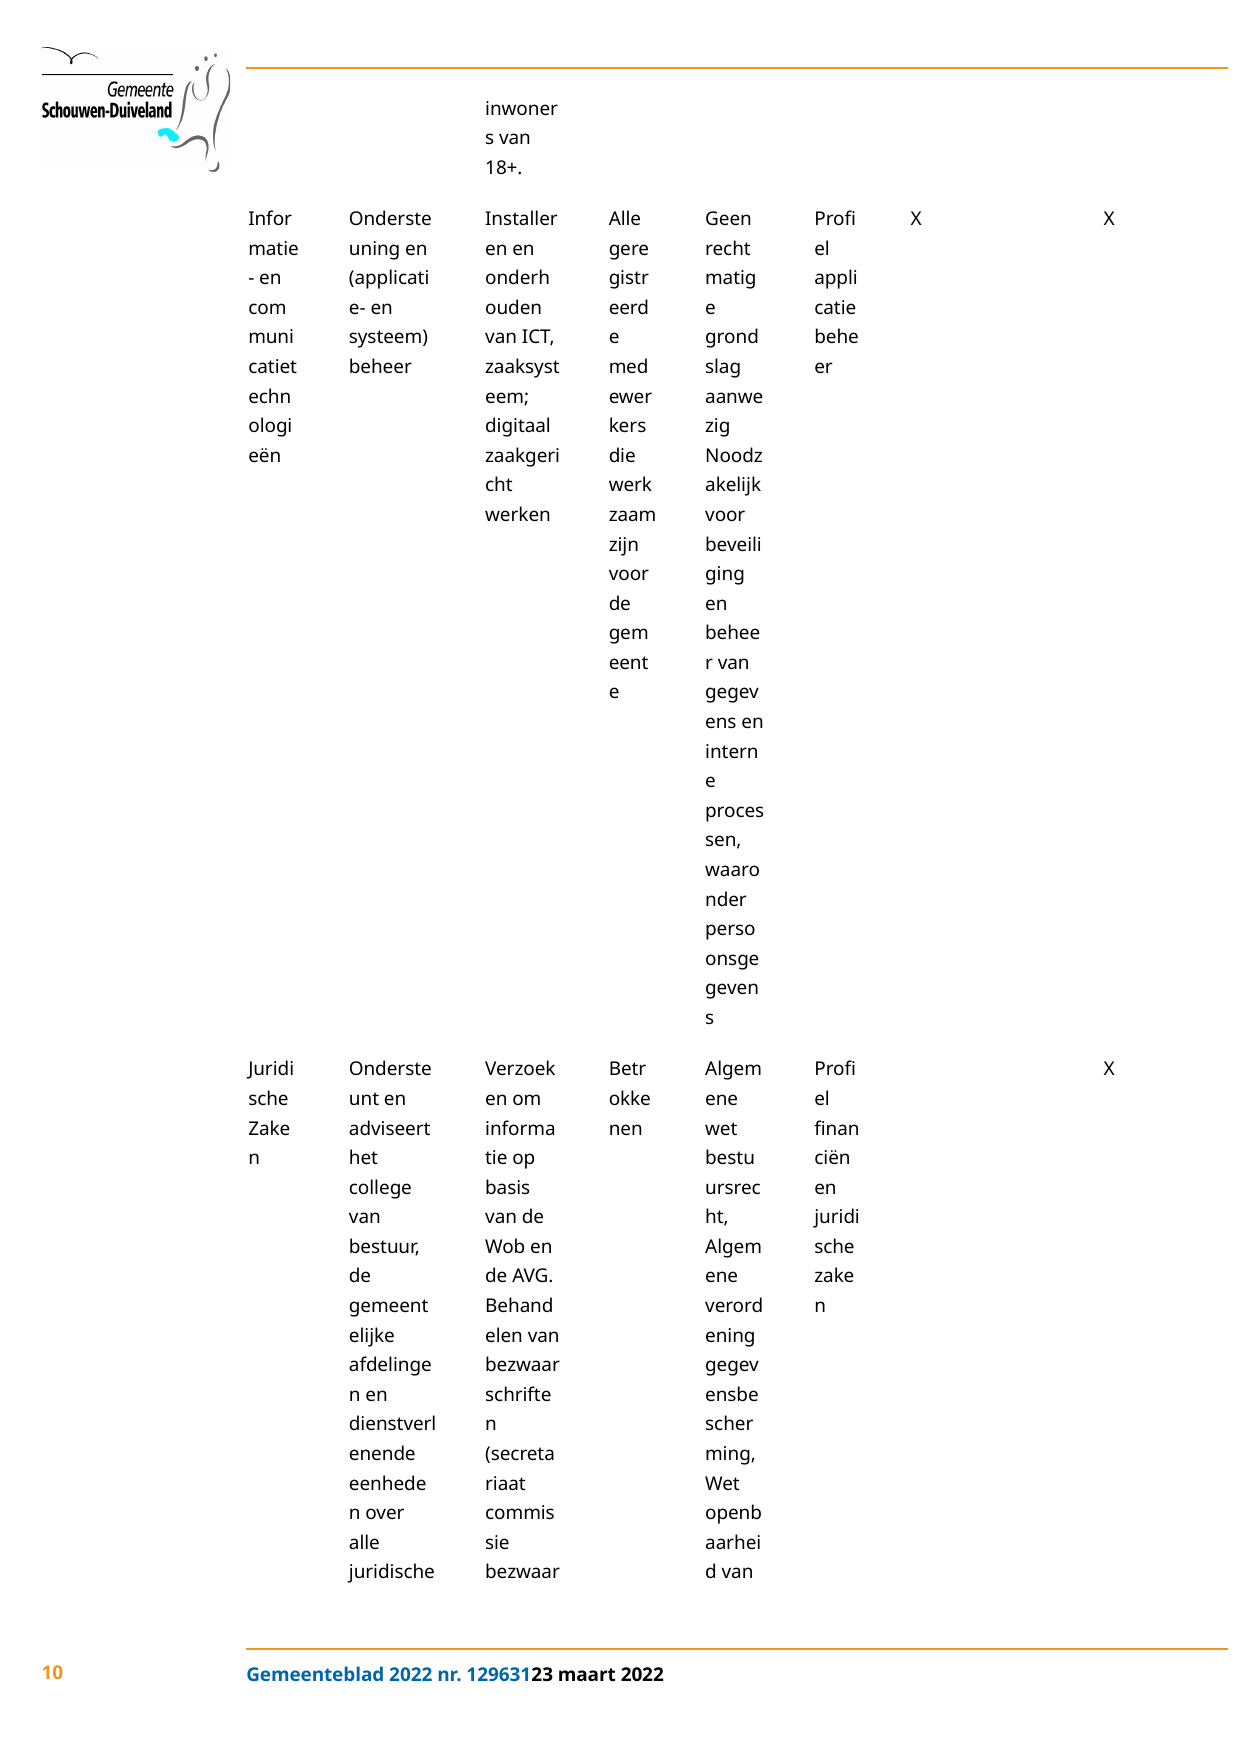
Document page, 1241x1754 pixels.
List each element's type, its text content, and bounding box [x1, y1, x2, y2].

table_cell [560, 95, 608, 180]
table_cell Alle geregistreerde medewerkers die werkzaam zijn voor de gemeente [609, 205, 657, 1030]
table_cell [862, 1030, 910, 1056]
table_cell [766, 95, 814, 180]
picture [41, 47, 231, 172]
table_cell [248, 95, 300, 180]
table_cell [1055, 1030, 1103, 1056]
table_cell [814, 180, 862, 205]
table_cell [705, 180, 766, 205]
table_cell Juridische Zaken [248, 1056, 300, 1584]
table_cell [766, 180, 814, 205]
table_cell [1055, 1056, 1103, 1584]
table_cell [766, 1056, 814, 1584]
table_cell [437, 1030, 485, 1056]
table_cell [300, 95, 349, 180]
table_cell [862, 180, 910, 205]
table_cell [959, 1056, 1007, 1584]
table_cell Profiel financiën en juridische zaken [814, 1056, 862, 1584]
table_cell [657, 205, 705, 1030]
table_cell [1103, 1030, 1152, 1056]
table_cell Verzoeken om informatie op basis van de Wob en de AVG. Behandelen van bezwaarschriften (secretariaat commissie bezwaar [485, 1056, 560, 1584]
table_cell X [1103, 205, 1152, 1030]
table_cell [910, 95, 959, 180]
table_cell [959, 180, 1007, 205]
table_cell [657, 1056, 705, 1584]
table_cell [349, 95, 437, 180]
table_cell [1007, 1056, 1055, 1584]
table_cell [705, 95, 766, 180]
table_cell [814, 95, 862, 180]
table_cell [1055, 205, 1103, 1030]
table_cell [560, 1056, 608, 1584]
table_cell [910, 180, 959, 205]
table_cell Ondersteunt en adviseert het college van bestuur, de gemeentelijke afdelingen en dienstverlenende eenheden over alle juridische [349, 1056, 437, 1584]
table_cell [959, 1030, 1007, 1056]
table_cell [1103, 180, 1152, 205]
table_cell [657, 1030, 705, 1056]
table_cell [766, 1030, 814, 1056]
table_cell [437, 95, 485, 180]
table_cell Algemene wet bestuursrecht, Algemene verordening gegevensbescherming, Wet openbaarheid van [705, 1056, 766, 1584]
table_cell [349, 180, 437, 205]
table_cell [910, 1030, 959, 1056]
table_cell [862, 1056, 910, 1584]
table_cell [1007, 1030, 1055, 1056]
table_cell Profiel applicatiebeheer [814, 205, 862, 1030]
table_cell [437, 180, 485, 205]
table_cell [248, 180, 300, 205]
table_cell [560, 180, 608, 205]
table_cell [657, 95, 705, 180]
table_cell [560, 1030, 608, 1056]
table_cell [1007, 205, 1055, 1030]
table_cell [485, 180, 560, 205]
table_cell [959, 205, 1007, 1030]
table_cell [609, 180, 657, 205]
table_cell [1103, 95, 1152, 180]
table_cell [705, 1030, 766, 1056]
table_cell [862, 205, 910, 1030]
table_cell [300, 205, 349, 1030]
table_cell [609, 1030, 657, 1056]
table_cell [609, 95, 657, 180]
table_cell [437, 1056, 485, 1584]
table_cell Ondersteuning en (applicatie- en systeem)beheer [349, 205, 437, 1030]
table_cell [1055, 95, 1103, 180]
table_cell [349, 1030, 437, 1056]
table_cell [862, 95, 910, 180]
table_cell [814, 1030, 862, 1056]
table_cell Betrokkenen [609, 1056, 657, 1584]
table_cell [1007, 95, 1055, 180]
table_cell [560, 205, 608, 1030]
table_cell [1055, 180, 1103, 205]
table_cell [437, 205, 485, 1030]
table_cell [248, 1030, 300, 1056]
table_cell Installeren en onderhouden van ICT, zaaksysteem; digitaal zaakgericht werken [485, 205, 560, 1030]
table_cell [300, 180, 349, 205]
table_cell X [910, 205, 959, 1030]
table_cell Geen rechtmatige grondslag aanwezig Noodzakelijk voor beveiliging en beheer van gegevens en interne processen, waaronder persoonsgegevens [705, 205, 766, 1030]
table_cell [300, 1030, 349, 1056]
table_cell inwoners van 18+. [485, 95, 560, 180]
table_cell Informatie- en communicatietechnologieën [248, 205, 300, 1030]
table_cell [300, 1056, 349, 1584]
table_cell [959, 95, 1007, 180]
table_cell [657, 180, 705, 205]
table_cell [485, 1030, 560, 1056]
table_cell X [1103, 1056, 1152, 1584]
table_cell [766, 205, 814, 1030]
table_cell [910, 1056, 959, 1584]
table_cell [1007, 180, 1055, 205]
